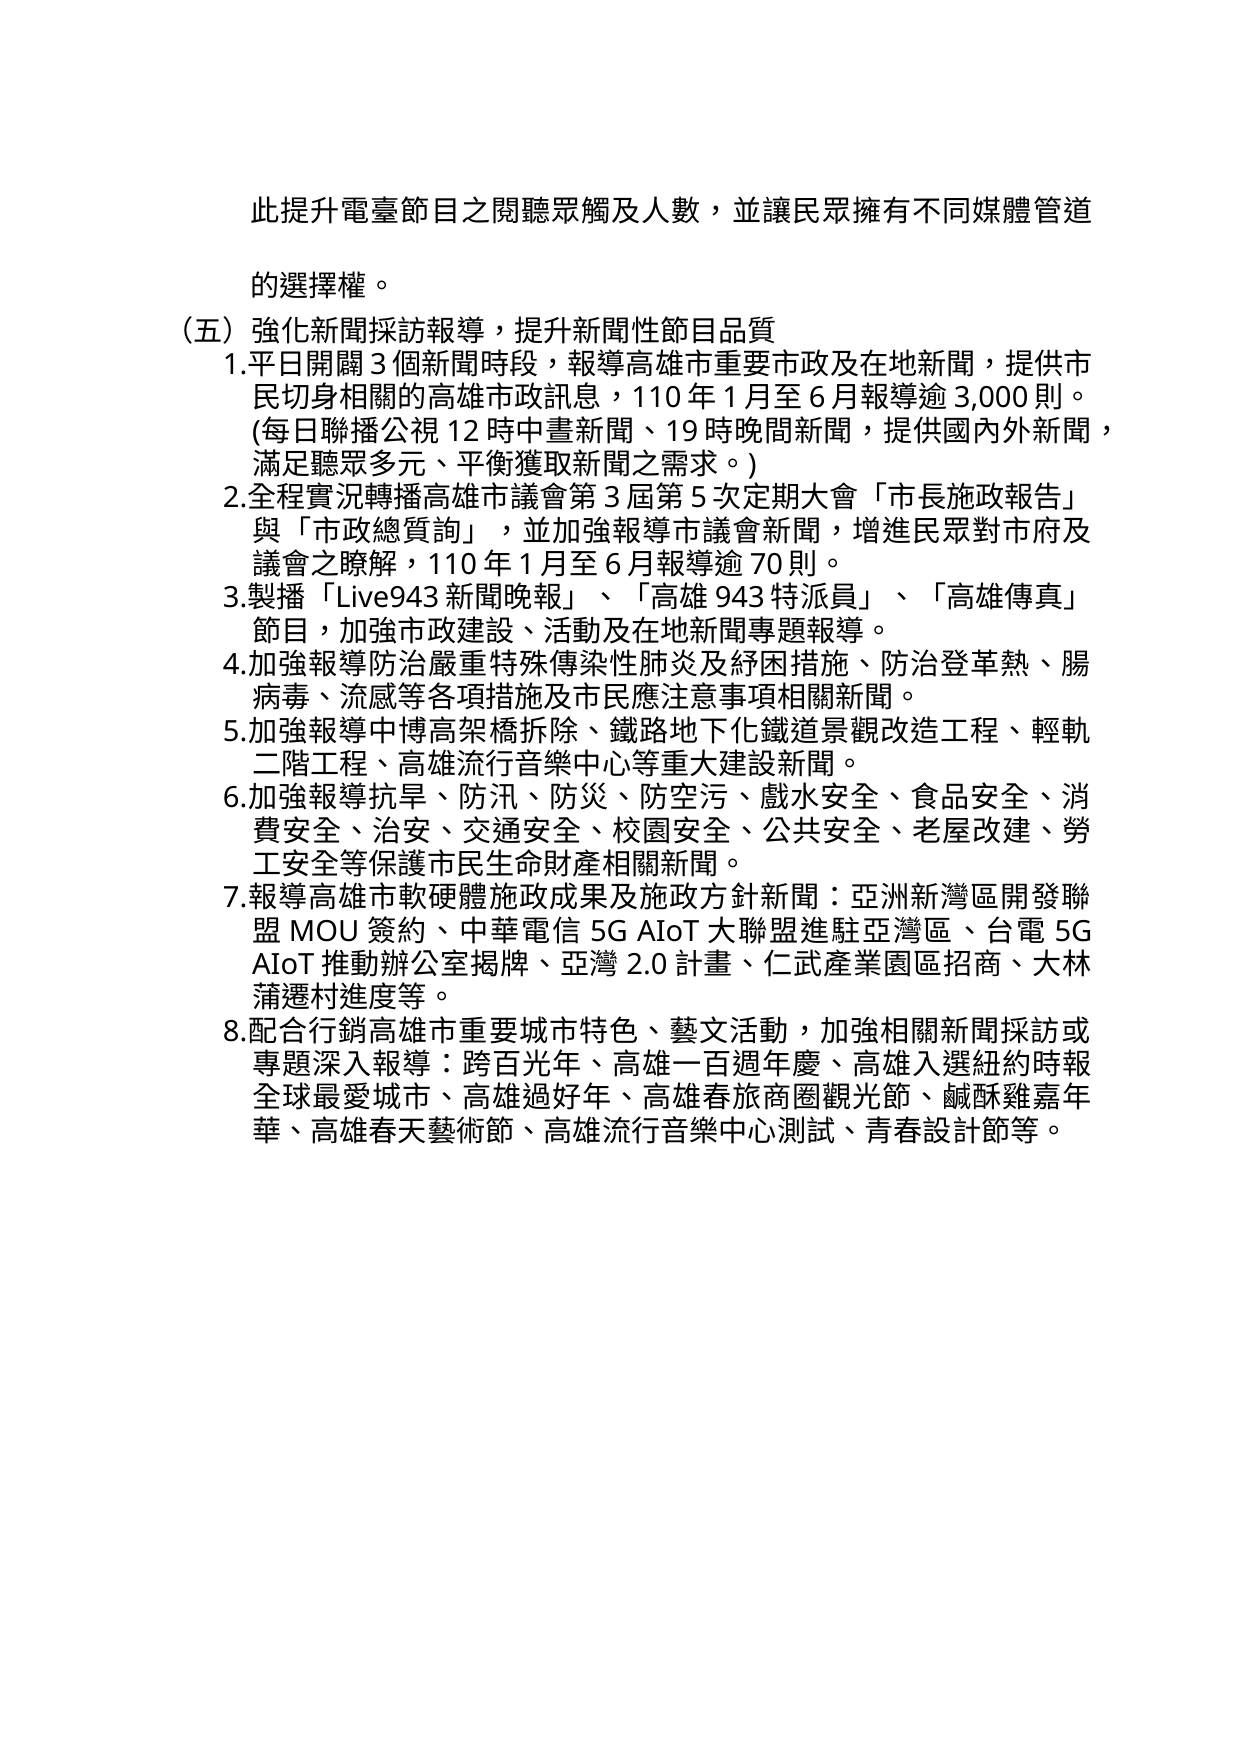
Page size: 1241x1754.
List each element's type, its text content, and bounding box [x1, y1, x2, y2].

text 1.平日開闢3個新聞時段，報導高雄市重要市政及在地新聞，提供市民切身相關的高雄市政訊息，110年1月至6月報導逾3,000則。(每日聯播公視12時中晝新聞、19時晚間新聞，提供國內外新聞，滿足聽眾多元、平衡獲取新聞之需求。) [223, 348, 1092, 481]
text 8.配合行銷高雄市重要城市特色、藝文活動，加強相關新聞採訪或專題深入報導：跨百光年、高雄一百週年慶、高雄入選紐約時報全球最愛城市、高雄過好年、高雄春旅商圈觀光節、鹹酥雞嘉年華、高雄春天藝術節、高雄流行音樂中心測試、青春設計節等。 [223, 1014, 1092, 1148]
text 因應新興電臺收聽形式–播客（Podcast）日趨流行的趨勢，高雄電臺規劃數個節目以Podcast方式提供民眾收聽，109年10月開始陸續上傳「彩虹旗的世界」、「卡卡派雙語脫口秀」、「943人聲小劇場」、「玻璃星球」、「青春Fun一點」、「南方科技城」、「公事好好說」等7個節目；另與高雄市政府教育局合作，110年5月30日起上傳由教育局製播「聽故事抗疫趣」節目，藉此提升電臺節目之閱聽眾觸及人數，並讓民眾擁有不同媒體管道的選擇權。 [250, 164, 1092, 314]
text 3.製播「Live943新聞晚報」、「高雄943特派員」、「高雄傳真」節目，加強市政建設、活動及在地新聞專題報導。 [223, 581, 1092, 648]
text 5.加強報導中博高架橋拆除、鐵路地下化鐵道景觀改造工程、輕軌二階工程、高雄流行音樂中心等重大建設新聞。 [223, 714, 1092, 781]
text 6.加強報導抗旱、防汛、防災、防空污、戲水安全、食品安全、消費安全、治安、交通安全、校園安全、公共安全、老屋改建、勞工安全等保護市民生命財產相關新聞。 [223, 781, 1092, 881]
text 7.報導高雄市軟硬體施政成果及施政方針新聞：亞洲新灣區開發聯盟MOU簽約、中華電信5G AIoT大聯盟進駐亞灣區、台電5G AIoT推動辦公室揭牌、亞灣2.0計畫、仁武產業園區招商、大林蒲遷村進度等。 [223, 881, 1092, 1014]
text （五）強化新聞採訪報導，提升新聞性節目品質 [164, 314, 1092, 348]
text 2.全程實況轉播高雄市議會第3屆第5次定期大會「市長施政報告」與「市政總質詢」，並加強報導市議會新聞，增進民眾對市府及議會之瞭解，110年1月至6月報導逾70則。 [223, 481, 1092, 581]
text 4.加強報導防治嚴重特殊傳染性肺炎及紓困措施、防治登革熱、腸病毒、流感等各項措施及市民應注意事項相關新聞。 [223, 648, 1092, 714]
